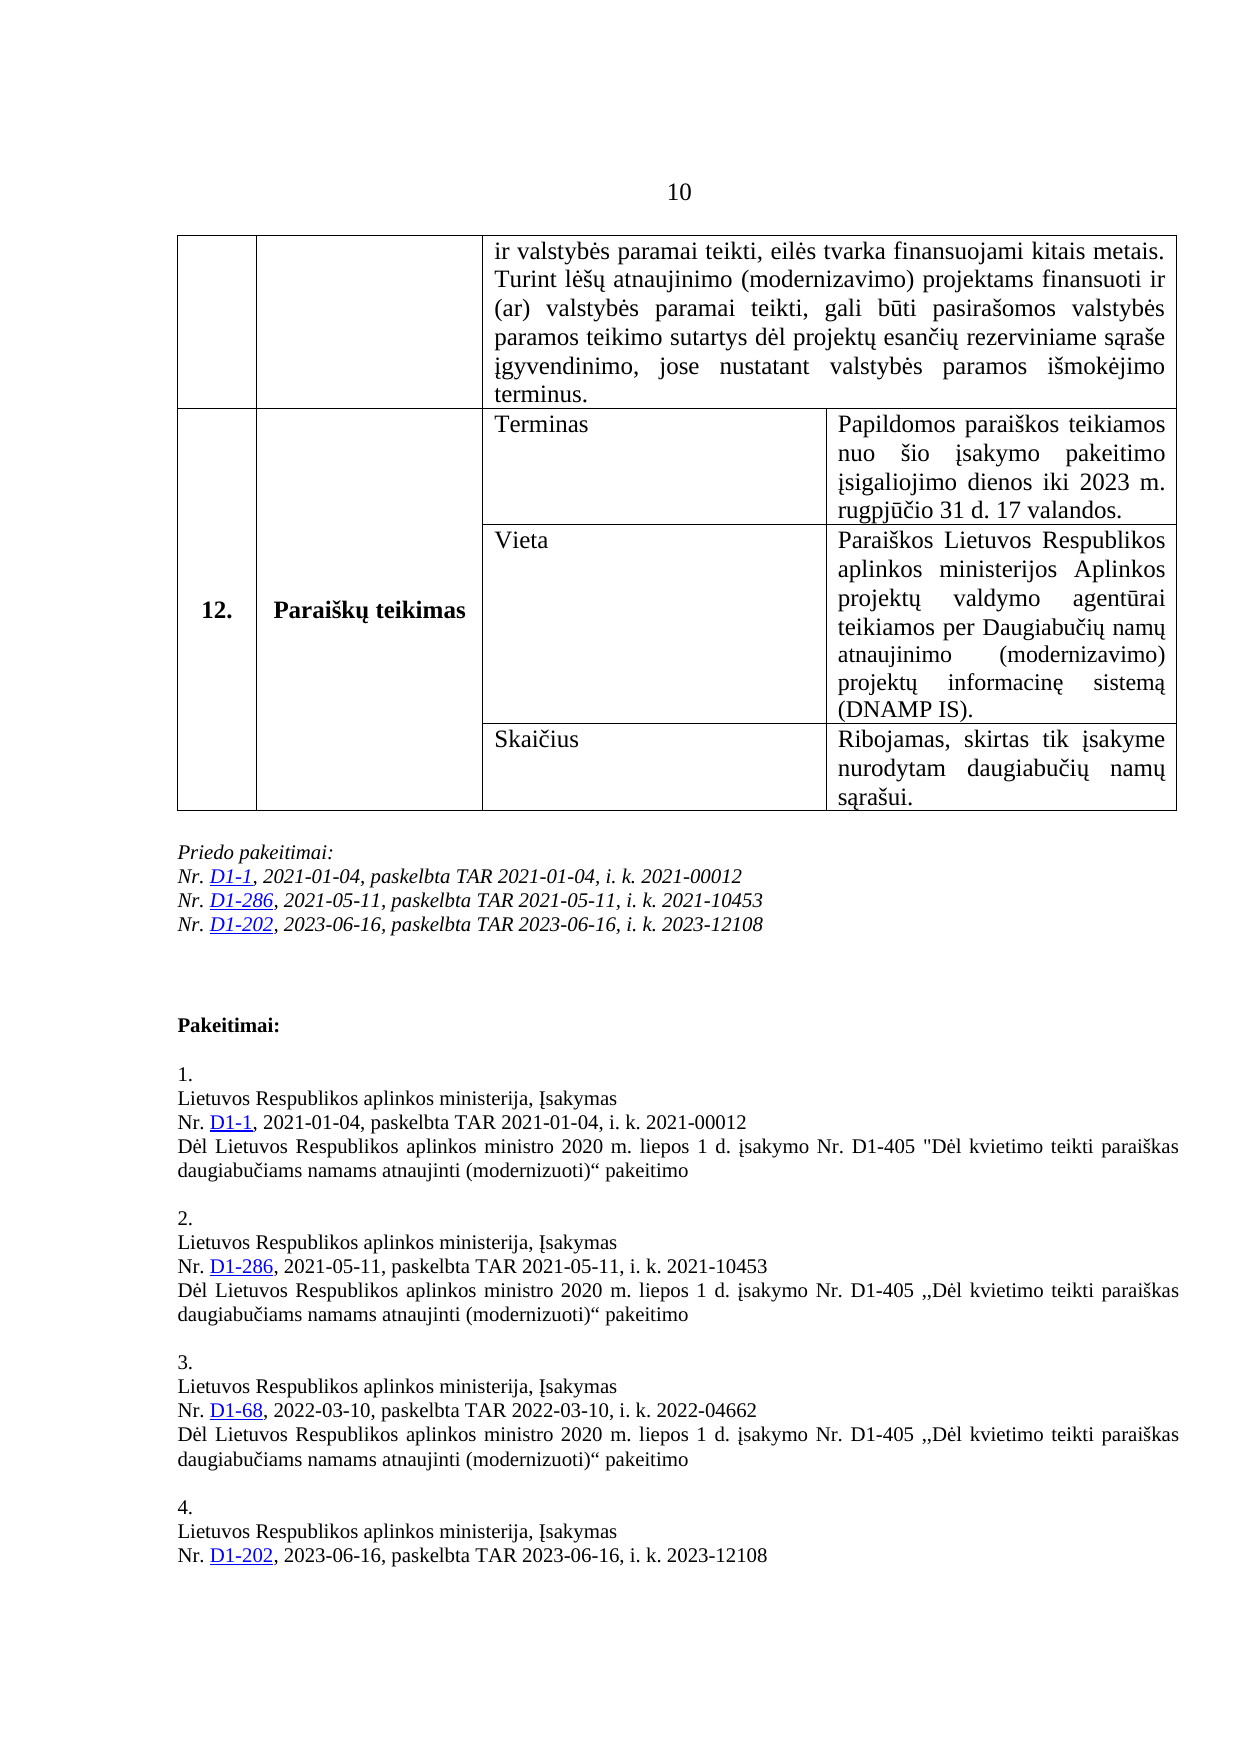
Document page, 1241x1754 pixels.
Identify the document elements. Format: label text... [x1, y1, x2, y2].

text Nr. D1-202, 2023-06-16, paskelbta TAR 2023-06-16, i. k. 2023-12108 [177, 1543, 1181, 1567]
text 2. [177, 1206, 1181, 1230]
text Lietuvos Respublikos aplinkos ministerija, Įsakymas [177, 1230, 1181, 1254]
text Priedo pakeitimai: [177, 840, 1181, 864]
table_cell Terminas [483, 409, 826, 524]
table_cell 12. [178, 409, 256, 810]
table_cell Paraiškos Lietuvos Respublikos aplinkos ministerijos Aplinkos projektų valdymo agentūrai teikiamos per Daugiabučių namų atnaujinimo (modernizavimo) projektų informacinę sistemą (DNAMP IS). [827, 525, 1176, 723]
table_cell Papildomos paraiškos teikiamos nuo šio įsakymo pakeitimo įsigaliojimo dienos iki 2023 m. rugpjūčio 31 d. 17 valandos. [827, 409, 1176, 524]
text Lietuvos Respublikos aplinkos ministerija, Įsakymas [177, 1519, 1181, 1543]
table_cell Vieta [483, 525, 826, 723]
text Dėl Lietuvos Respublikos aplinkos ministro 2020 m. liepos 1 d. įsakymo Nr. D1-405 ,,Dėl kvietimo teikti paraiškas daugiabučiams namams atnaujinti (modernizuoti)“ pakeitimo [177, 1422, 1181, 1471]
table_cell [1177, 235, 1182, 408]
text 3. [177, 1350, 1181, 1374]
table_cell Skaičius [483, 724, 826, 810]
table_cell [1177, 408, 1182, 524]
text 1. [177, 1061, 1181, 1086]
table_cell [178, 236, 256, 408]
table_cell [1177, 723, 1182, 810]
table_cell ir valstybės paramai teikti, eilės tvarka finansuojami kitais metais. Turint lėšų atnaujinimo (modernizavimo) projektams finansuoti ir (ar) valstybės paramai teikti, gali būti pasirašomos valstybės paramos teikimo sutartys dėl projektų esančių rezerviniame sąraše įgyvendinimo, jose nustatant valstybės paramos išmokėjimo terminus. [483, 236, 1176, 408]
text Nr. D1-68, 2022-03-10, paskelbta TAR 2022-03-10, i. k. 2022-04662 [177, 1398, 1181, 1422]
text Pakeitimai: [177, 1013, 1181, 1037]
text Nr. D1-286, 2021-05-11, paskelbta TAR 2021-05-11, i. k. 2021-10453 [177, 888, 1181, 912]
table_cell [257, 236, 482, 408]
text 4. [177, 1494, 1181, 1519]
text Lietuvos Respublikos aplinkos ministerija, Įsakymas [177, 1086, 1181, 1109]
text Dėl Lietuvos Respublikos aplinkos ministro 2020 m. liepos 1 d. įsakymo Nr. D1-405 ,,Dėl kvietimo teikti paraiškas daugiabučiams namams atnaujinti (modernizuoti)“ pakeitimo [177, 1278, 1181, 1326]
text Nr. D1-1, 2021-01-04, paskelbta TAR 2021-01-04, i. k. 2021-00012 [177, 1109, 1181, 1134]
table_cell [1177, 524, 1182, 723]
text Nr. D1-202, 2023-06-16, paskelbta TAR 2023-06-16, i. k. 2023-12108 [177, 912, 1181, 936]
text Dėl Lietuvos Respublikos aplinkos ministro 2020 m. liepos 1 d. įsakymo Nr. D1-405 "Dėl kvietimo teikti paraiškas daugiabučiams namams atnaujinti (modernizuoti)“ pakeitimo [177, 1134, 1181, 1182]
table_cell Paraiškų teikimas [257, 409, 482, 810]
table_cell Ribojamas, skirtas tik įsakyme nurodytam daugiabučių namų sąrašui. [827, 724, 1176, 810]
text Nr. D1-286, 2021-05-11, paskelbta TAR 2021-05-11, i. k. 2021-10453 [177, 1254, 1181, 1278]
text Nr. D1-1, 2021-01-04, paskelbta TAR 2021-01-04, i. k. 2021-00012 [177, 864, 1181, 888]
text Lietuvos Respublikos aplinkos ministerija, Įsakymas [177, 1374, 1181, 1398]
